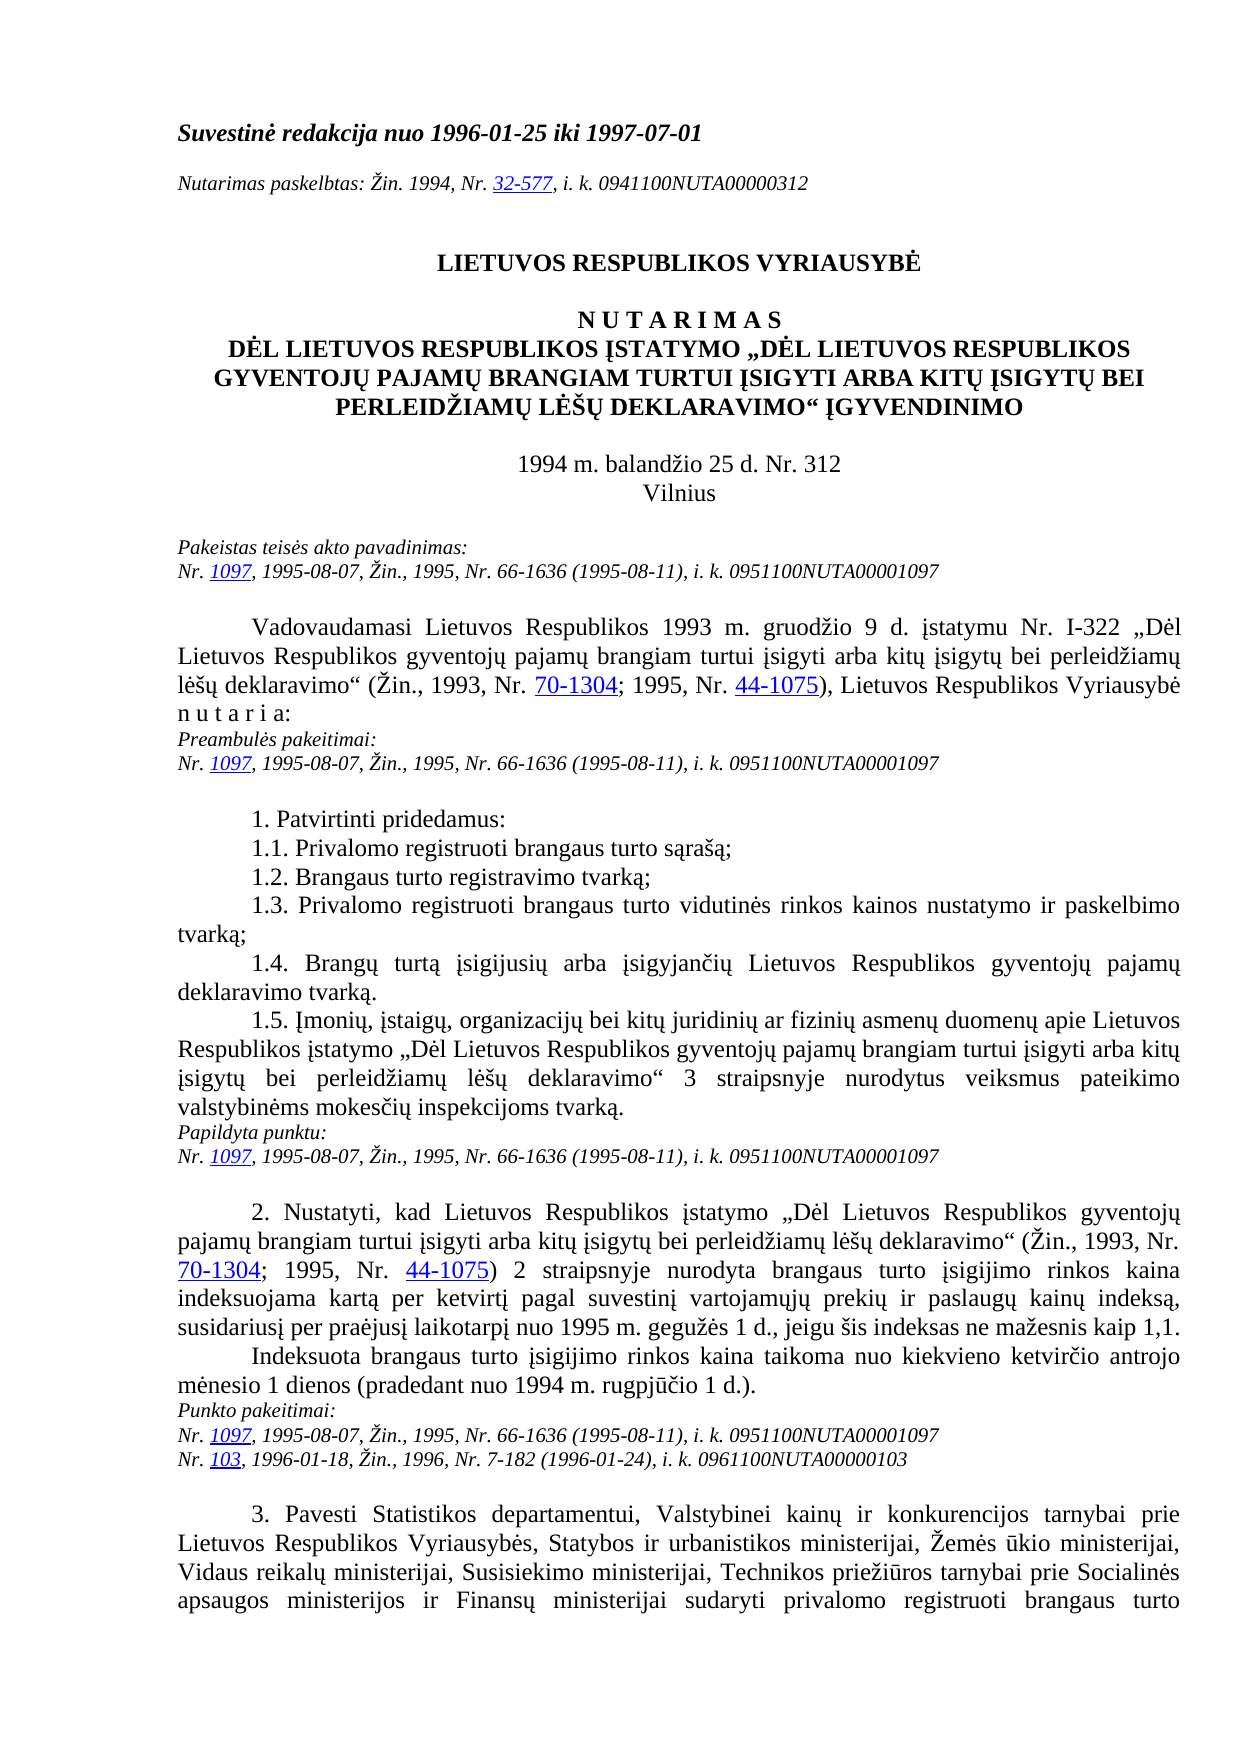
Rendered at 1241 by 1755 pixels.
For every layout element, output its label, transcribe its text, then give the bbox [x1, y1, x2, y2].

text 3. Pavesti Statistikos departamentui, Valstybinei kainų ir konkurencijos tarnybai prie Lietuvos Respublikos Vyriausybės, Statybos ir urbanistikos ministerijai, Žemės ūkio ministerijai, Vidaus reikalų ministerijai, Susisiekimo ministerijai, Technikos priežiūros tarnybai prie Socialinės apsaugos ministerijos ir Finansų ministerijai sudaryti privalomo registruoti brangaus turto [177, 1499, 1181, 1614]
text Nutarimas paskelbtas: Žin. 1994, Nr. 32-577, i. k. 0941100NUTA00000312 [177, 171, 1181, 195]
text Nr. 1097, 1995-08-07, Žin., 1995, Nr. 66-1636 (1995-08-11), i. k. 0951100NUTA00001097 [177, 1422, 1181, 1447]
text Nr. 103, 1996-01-18, Žin., 1996, Nr. 7-182 (1996-01-24), i. k. 0961100NUTA00000103 [177, 1447, 1181, 1471]
text Suvestinė redakcija nuo 1996-01-25 iki 1997-07-01 [177, 118, 1181, 147]
text Vilnius [177, 478, 1181, 507]
text Nr. 1097, 1995-08-07, Žin., 1995, Nr. 66-1636 (1995-08-11), i. k. 0951100NUTA00001097 [177, 1144, 1181, 1168]
text Preambulės pakeitimai: [177, 727, 1181, 751]
text 1.2. Brangaus turto registravimo tvarką; [177, 862, 1181, 890]
text Nr. 1097, 1995-08-07, Žin., 1995, Nr. 66-1636 (1995-08-11), i. k. 0951100NUTA00001097 [177, 751, 1181, 775]
text Nr. 1097, 1995-08-07, Žin., 1995, Nr. 66-1636 (1995-08-11), i. k. 0951100NUTA00001097 [177, 559, 1181, 583]
text DĖL LIETUVOS RESPUBLIKOS ĮSTATYMO „DĖL LIETUVOS RESPUBLIKOS GYVENTOJŲ PAJAMŲ BRANGIAM TURTUI ĮSIGYTI ARBA KITŲ ĮSIGYTŲ BEI PERLEIDŽIAMŲ LĖŠŲ DEKLARAVIMO“ ĮGYVENDINIMO [177, 334, 1181, 420]
text LIETUVOS RESPUBLIKOS VYRIAUSYBĖ [177, 248, 1181, 277]
text Vadovaudamasi Lietuvos Respublikos 1993 m. gruodžio 9 d. įstatymu Nr. I-322 „Dėl Lietuvos Respublikos gyventojų pajamų brangiam turtui įsigyti arba kitų įsigytų bei perleidžiamų lėšų deklaravimo“ (Žin., 1993, Nr. 70-1304; 1995, Nr. 44-1075), Lietuvos Respublikos Vyriausybė nutaria: [177, 612, 1181, 727]
text 1.4. Brangų turtą įsigijusių arba įsigyjančių Lietuvos Respublikos gyventojų pajamų deklaravimo tvarką. [177, 948, 1181, 1005]
text N U T A R I M A S [177, 305, 1181, 334]
text Indeksuota brangaus turto įsigijimo rinkos kaina taikoma nuo kiekvieno ketvirčio antrojo mėnesio 1 dienos (pradedant nuo 1994 m. rugpjūčio 1 d.). [177, 1341, 1181, 1398]
text 1994 m. balandžio 25 d. Nr. 312 [177, 449, 1181, 478]
text 2. Nustatyti, kad Lietuvos Respublikos įstatymo „Dėl Lietuvos Respublikos gyventojų pajamų brangiam turtui įsigyti arba kitų įsigytų bei perleidžiamų lėšų deklaravimo“ (Žin., 1993, Nr. 70-1304; 1995, Nr. 44-1075) 2 straipsnyje nurodyta brangaus turto įsigijimo rinkos kaina indeksuojama kartą per ketvirtį pagal suvestinį vartojamųjų prekių ir paslaugų kainų indeksą, susidariusį per praėjusį laikotarpį nuo 1995 m. gegužės 1 d., jeigu šis indeksas ne mažesnis kaip 1,1. [177, 1197, 1181, 1341]
text Papildyta punktu: [177, 1120, 1181, 1144]
text Pakeistas teisės akto pavadinimas: [177, 535, 1181, 559]
text Punkto pakeitimai: [177, 1398, 1181, 1422]
text 1.1. Privalomo registruoti brangaus turto sąrašą; [177, 833, 1181, 862]
text 1.3. Privalomo registruoti brangaus turto vidutinės rinkos kainos nustatymo ir paskelbimo tvarką; [177, 890, 1181, 948]
text 1.5. Įmonių, įstaigų, organizacijų bei kitų juridinių ar fizinių asmenų duomenų apie Lietuvos Respublikos įstatymo „Dėl Lietuvos Respublikos gyventojų pajamų brangiam turtui įsigyti arba kitų įsigytų bei perleidžiamų lėšų deklaravimo“ 3 straipsnyje nurodytus veiksmus pateikimo valstybinėms mokesčių inspekcijoms tvarką. [177, 1005, 1181, 1120]
text 1. Patvirtinti pridedamus: [177, 804, 1181, 833]
